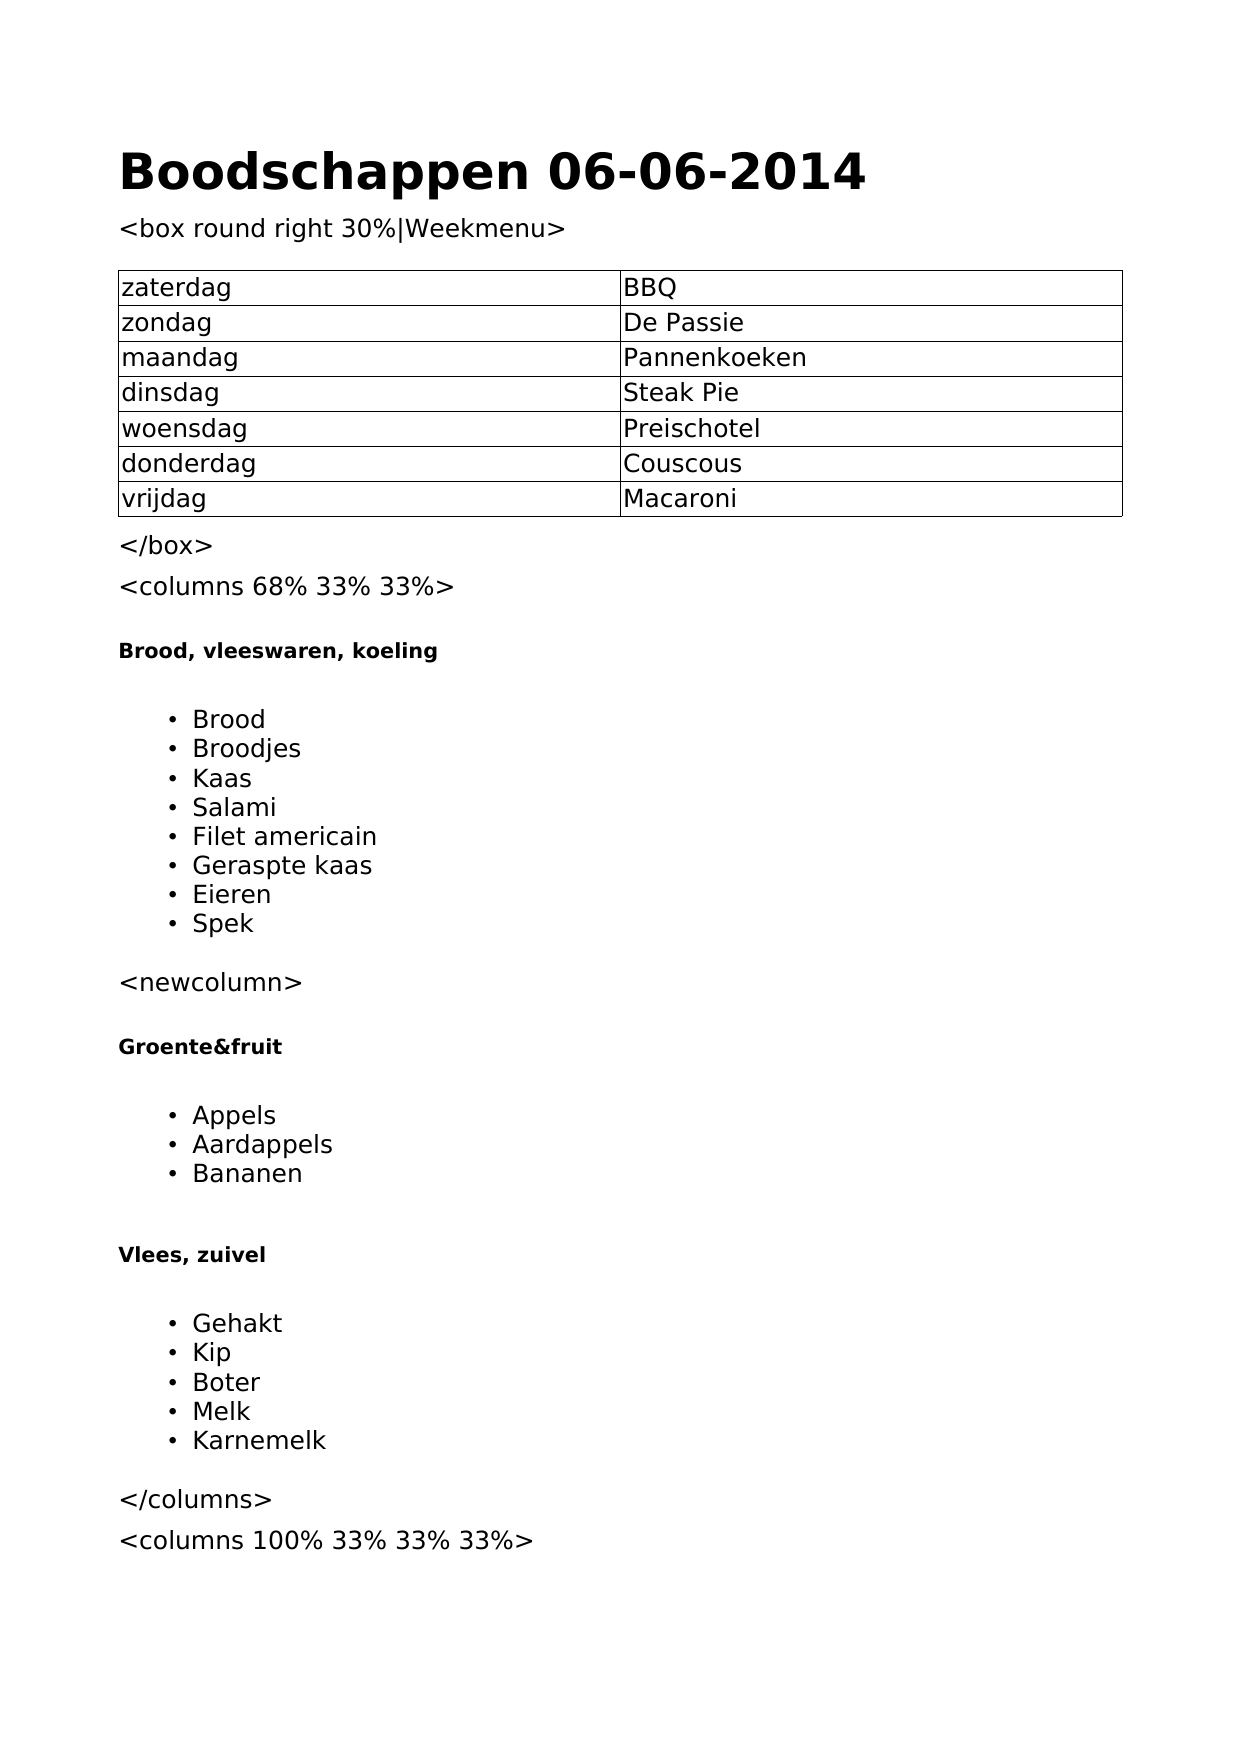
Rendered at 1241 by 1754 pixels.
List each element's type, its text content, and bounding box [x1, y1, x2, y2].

text <columns 100% 33% 33% 33%> [118, 1526, 1122, 1556]
list Eieren [177, 881, 1122, 910]
list Broodjes [177, 735, 1122, 764]
text <newcolumn> [118, 968, 1122, 997]
list Geraspte kaas [177, 851, 1122, 881]
list Bananen [177, 1159, 1122, 1189]
list Melk [177, 1397, 1122, 1426]
list Filet americain [177, 822, 1122, 851]
list Appels [177, 1101, 1122, 1130]
text <box round right 30%|Weekmenu> [118, 214, 1122, 243]
list Salami [177, 793, 1122, 822]
list Karnemelk [177, 1426, 1122, 1455]
table_cell donderdag [119, 447, 620, 481]
table_cell Steak Pie [621, 377, 1122, 411]
list Kaas [177, 764, 1122, 793]
list Brood [177, 706, 1122, 735]
list Spek [177, 910, 1122, 939]
subtitle Brood, vleeswaren, koeling [118, 639, 1122, 663]
text <columns 68% 33% 33%> [118, 573, 1122, 602]
subtitle Boodschappen 06-06-2014 [118, 143, 1122, 201]
text </columns> [118, 1485, 1122, 1514]
list Kip [177, 1339, 1122, 1368]
table_cell woensdag [119, 412, 620, 446]
text </box> [118, 531, 1122, 560]
table_cell Couscous [621, 447, 1122, 481]
table_header zaterdag [119, 271, 620, 305]
subtitle Vlees, zuivel [118, 1243, 1122, 1267]
table_header BBQ [621, 271, 1122, 305]
subtitle Groente&fruit [118, 1035, 1122, 1059]
table_cell Pannenkoeken [621, 342, 1122, 376]
table_cell vrijdag [119, 482, 620, 516]
table_cell maandag [119, 342, 620, 376]
list Gehakt [177, 1309, 1122, 1339]
table_cell Macaroni [621, 482, 1122, 516]
table_cell dinsdag [119, 377, 620, 411]
table_cell De Passie [621, 306, 1122, 341]
table_cell Preischotel [621, 412, 1122, 446]
list Boter [177, 1368, 1122, 1397]
list Aardappels [177, 1130, 1122, 1159]
table_cell zondag [119, 306, 620, 341]
